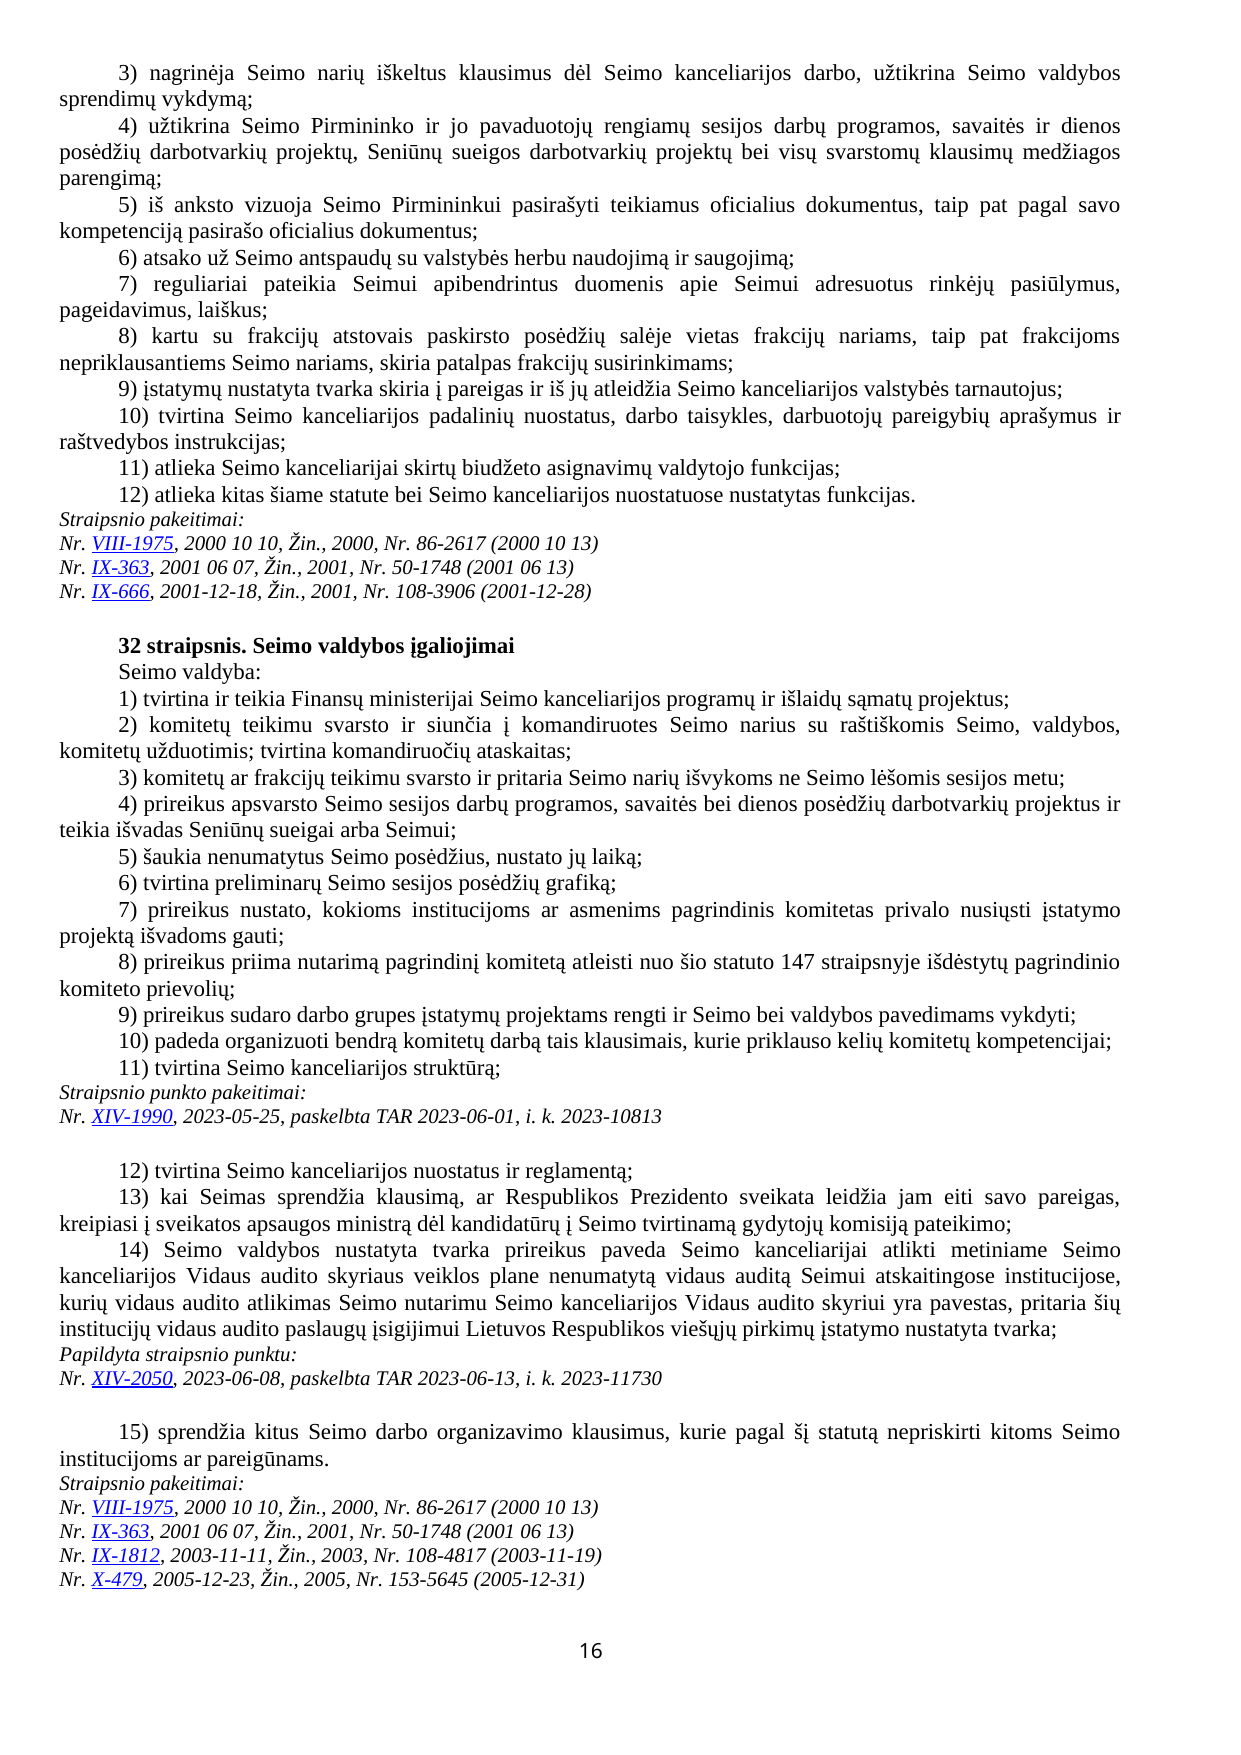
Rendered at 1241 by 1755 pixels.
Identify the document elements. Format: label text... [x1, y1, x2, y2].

text Nr. IX-1812, 2003-11-11, Žin., 2003, Nr. 108-4817 (2003-11-19) [59, 1543, 1122, 1567]
text Papildyta straipsnio punktu: [59, 1341, 1122, 1366]
text Seimo valdyba: [59, 658, 1122, 685]
text 32 straipsnis. Seimo valdybos įgaliojimai [59, 632, 1122, 658]
text 11) tvirtina Seimo kanceliarijos struktūrą; [59, 1054, 1122, 1080]
text 15) sprendžia kitus Seimo darbo organizavimo klausimus, kurie pagal šį statutą nepriskirti kitoms Seimo institucijoms ar pareigūnams. [59, 1418, 1122, 1471]
text Straipsnio pakeitimai: [59, 507, 1122, 531]
text 9) prireikus sudaro darbo grupes įstatymų projektams rengti ir Seimo bei valdybos pavedimams vykdyti; [59, 1001, 1122, 1027]
text 6) atsako už Seimo antspaudų su valstybės herbu naudojimą ir saugojimą; [59, 243, 1122, 270]
text 1) tvirtina ir teikia Finansų ministerijai Seimo kanceliarijos programų ir išlaidų sąmatų projektus; [59, 685, 1122, 711]
text 11) atlieka Seimo kanceliarijai skirtų biudžeto asignavimų valdytojo funkcijas; [59, 454, 1122, 481]
text 3) nagrinėja Seimo narių iškeltus klausimus dėl Seimo kanceliarijos darbo, užtikrina Seimo valdybos sprendimų vykdymą; [59, 59, 1122, 112]
text 9) įstatymų nustatyta tvarka skiria į pareigas ir iš jų atleidžia Seimo kanceliarijos valstybės tarnautojus; [59, 375, 1122, 402]
text 13) kai Seimas sprendžia klausimą, ar Respublikos Prezidento sveikata leidžia jam eiti savo pareigas, kreipiasi į sveikatos apsaugos ministrą dėl kandidatūrų į Seimo tvirtinamą gydytojų komisiją pateikimo; [59, 1183, 1122, 1236]
text 14) Seimo valdybos nustatyta tvarka prireikus paveda Seimo kanceliarijai atlikti metiniame Seimo kanceliarijos Vidaus audito skyriaus veiklos plane nenumatytą vidaus auditą Seimui atskaitingose institucijose, kurių vidaus audito atlikimas Seimo nutarimu Seimo kanceliarijos Vidaus audito skyriui yra pavestas, pritaria šių institucijų vidaus audito paslaugų įsigijimui Lietuvos Respublikos viešųjų pirkimų įstatymo nustatyta tvarka; [59, 1236, 1122, 1341]
text Nr. XIV-1990, 2023-05-25, paskelbta TAR 2023-06-01, i. k. 2023-10813 [59, 1104, 1122, 1128]
text 7) reguliariai pateikia Seimui apibendrintus duomenis apie Seimui adresuotus rinkėjų pasiūlymus, pageidavimus, laiškus; [59, 270, 1122, 323]
text Nr. XIV-2050, 2023-06-08, paskelbta TAR 2023-06-13, i. k. 2023-11730 [59, 1366, 1122, 1389]
text Nr. X-479, 2005-12-23, Žin., 2005, Nr. 153-5645 (2005-12-31) [59, 1567, 1122, 1591]
text 12) atlieka kitas šiame statute bei Seimo kanceliarijos nuostatuose nustatytas funkcijas. [59, 481, 1122, 507]
text 12) tvirtina Seimo kanceliarijos nuostatus ir reglamentą; [59, 1157, 1122, 1183]
text Nr. IX-363, 2001 06 07, Žin., 2001, Nr. 50-1748 (2001 06 13) [59, 555, 1122, 579]
text 5) iš anksto vizuoja Seimo Pirmininkui pasirašyti teikiamus oficialius dokumentus, taip pat pagal savo kompetenciją pasirašo oficialius dokumentus; [59, 191, 1122, 243]
text 8) kartu su frakcijų atstovais paskirsto posėdžių salėje vietas frakcijų nariams, taip pat frakcijoms nepriklausantiems Seimo nariams, skiria patalpas frakcijų susirinkimams; [59, 323, 1122, 375]
text 2) komitetų teikimu svarsto ir siunčia į komandiruotes Seimo narius su raštiškomis Seimo, valdybos, komitetų užduotimis; tvirtina komandiruočių ataskaitas; [59, 711, 1122, 764]
text Nr. VIII-1975, 2000 10 10, Žin., 2000, Nr. 86-2617 (2000 10 13) [59, 531, 1122, 555]
text 4) prireikus apsvarsto Seimo sesijos darbų programos, savaitės bei dienos posėdžių darbotvarkių projektus ir teikia išvadas Seniūnų sueigai arba Seimui; [59, 790, 1122, 843]
text 6) tvirtina preliminarų Seimo sesijos posėdžių grafiką; [59, 869, 1122, 896]
text Nr. IX-363, 2001 06 07, Žin., 2001, Nr. 50-1748 (2001 06 13) [59, 1519, 1122, 1543]
text 8) prireikus priima nutarimą pagrindinį komitetą atleisti nuo šio statuto 147 straipsnyje išdėstytų pagrindinio komiteto prievolių; [59, 948, 1122, 1001]
text 4) užtikrina Seimo Pirmininko ir jo pavaduotojų rengiamų sesijos darbų programos, savaitės ir dienos posėdžių darbotvarkių projektų, Seniūnų sueigos darbotvarkių projektų bei visų svarstomų klausimų medžiagos parengimą; [59, 112, 1122, 191]
text 3) komitetų ar frakcijų teikimu svarsto ir pritaria Seimo narių išvykoms ne Seimo lėšomis sesijos metu; [59, 764, 1122, 790]
text Nr. VIII-1975, 2000 10 10, Žin., 2000, Nr. 86-2617 (2000 10 13) [59, 1495, 1122, 1519]
text Straipsnio pakeitimai: [59, 1471, 1122, 1495]
text 7) prireikus nustato, kokioms institucijoms ar asmenims pagrindinis komitetas privalo nusiųsti įstatymo projektą išvadoms gauti; [59, 896, 1122, 948]
text Straipsnio punkto pakeitimai: [59, 1080, 1122, 1104]
text 10) tvirtina Seimo kanceliarijos padalinių nuostatus, darbo taisykles, darbuotojų pareigybių aprašymus ir raštvedybos instrukcijas; [59, 402, 1122, 454]
text Nr. IX-666, 2001-12-18, Žin., 2001, Nr. 108-3906 (2001-12-28) [59, 579, 1122, 603]
text 10) padeda organizuoti bendrą komitetų darbą tais klausimais, kurie priklauso kelių komitetų kompetencijai; [59, 1027, 1122, 1054]
text 5) šaukia nenumatytus Seimo posėdžius, nustato jų laiką; [59, 843, 1122, 869]
